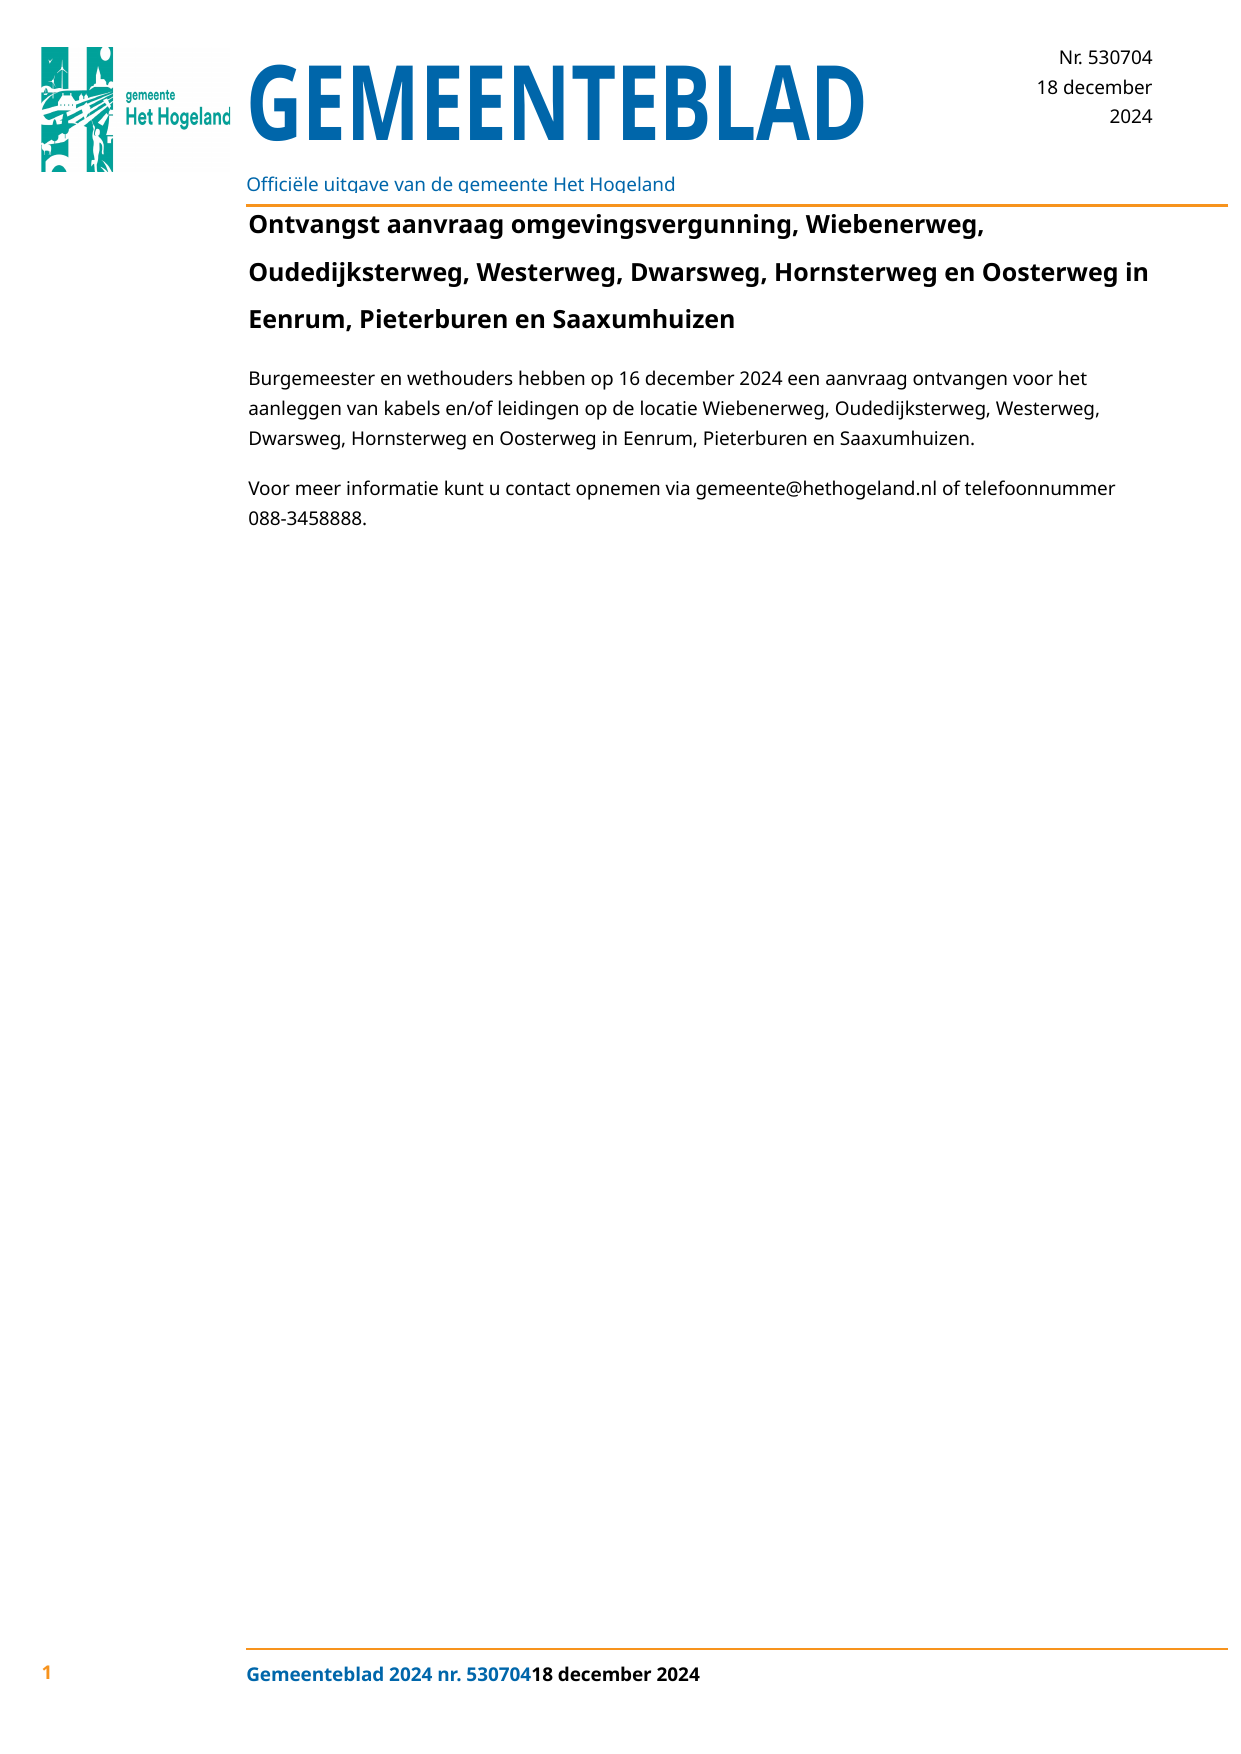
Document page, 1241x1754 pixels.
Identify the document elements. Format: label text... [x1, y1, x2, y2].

text Burgemeester en wethouders hebben op 16 december 2024 een aanvraag ontvangen voor het aanleggen van kabels en/of leidingen op de locatie Wiebenerweg, Oudedijksterweg, Westerweg, Dwarsweg, Hornsterweg en Oosterweg in Eenrum, Pieterburen en Saaxumhuizen. [248, 366, 1152, 450]
text Ontvangst aanvraag omgevingsvergunning, Wiebenerweg, Oudedijksterweg, Westerweg, Dwarsweg, Hornsterweg en Oosterweg in Eenrum, Pieterburen en Saaxumhuizen [248, 207, 1152, 336]
picture [41, 47, 231, 172]
text Voor meer informatie kunt u contact opnemen via gemeente@hethogeland.nl of telefoonnummer 088-3458888. [248, 475, 1152, 530]
